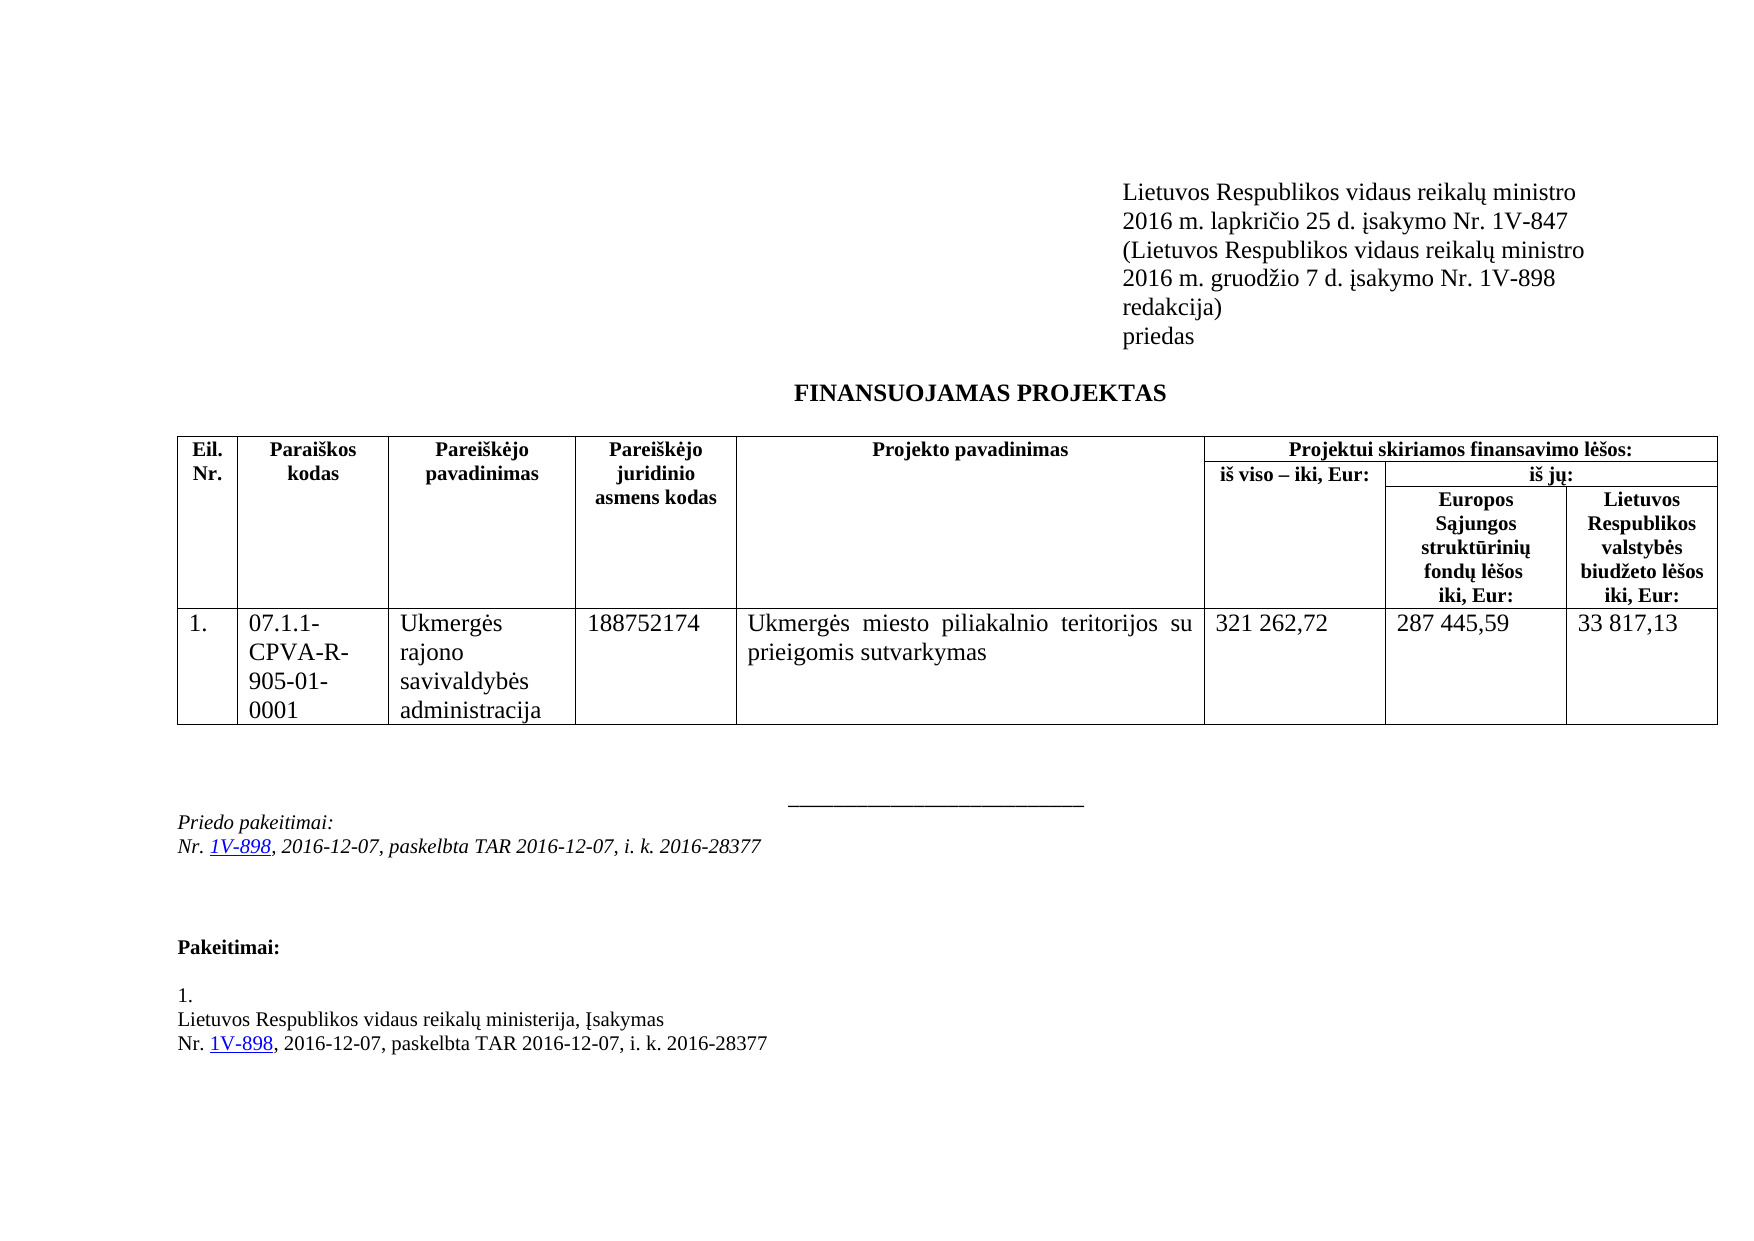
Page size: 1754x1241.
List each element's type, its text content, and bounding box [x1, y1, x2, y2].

text priedas [1122, 321, 1695, 350]
table_cell iš jų: [1386, 462, 1717, 486]
text 1. [177, 983, 1695, 1007]
table_cell 188752174 [576, 609, 736, 723]
table_header Pareiškėjo juridinio asmens kodas [576, 437, 736, 607]
text Nr. 1V-898, 2016-12-07, paskelbta TAR 2016-12-07, i. k. 2016-28377 [177, 1031, 1695, 1055]
text Pakeitimai: [177, 935, 1695, 959]
text redakcija) [1122, 292, 1695, 321]
text Nr. 1V-898, 2016-12-07, paskelbta TAR 2016-12-07, i. k. 2016-28377 [177, 834, 1695, 858]
table_cell Lietuvos Respublikos valstybės biudžeto lėšos iki, Eur: [1567, 487, 1717, 607]
table_header Paraiškos kodas [238, 437, 388, 607]
table_cell 07.1.1-CPVA-R-905-01-0001 [238, 609, 388, 723]
table_cell 321 262,72 [1205, 609, 1385, 723]
table_cell Ukmergės miesto piliakalnio teritorijos su prieigomis sutvarkymas [737, 609, 1204, 723]
table_header Pareiškėjo pavadinimas [389, 437, 575, 607]
table_cell 287 445,59 [1386, 609, 1566, 723]
text Lietuvos Respublikos vidaus reikalų ministro [1122, 177, 1695, 206]
table_cell iš viso – iki, Eur: [1205, 462, 1385, 607]
table_cell Ukmergės rajono savivaldybės administracija [389, 609, 575, 723]
text __________________________ [177, 782, 1695, 810]
table_cell 33 817,13 [1567, 609, 1717, 723]
table_header Projektui skiriamos finansavimo lėšos: [1205, 437, 1717, 461]
text Priedo pakeitimai: [177, 810, 1695, 834]
table_cell 1. [178, 609, 237, 723]
text (Lietuvos Respublikos vidaus reikalų ministro [1122, 235, 1695, 263]
table_header Projekto pavadinimas [737, 437, 1204, 607]
table_cell Europos Sąjungos struktūrinių fondų lėšos iki, Eur: [1386, 487, 1566, 607]
text Lietuvos Respublikos vidaus reikalų ministerija, Įsakymas [177, 1007, 1695, 1031]
text 2016 m. lapkričio 25 d. įsakymo Nr. 1V-847 [1122, 206, 1695, 235]
table_header Eil. Nr. [178, 437, 237, 607]
text 2016 m. gruodžio 7 d. įsakymo Nr. 1V-898 [1122, 263, 1695, 292]
text FINANSUOJAMAS PROJEKTAS [177, 378, 1695, 407]
